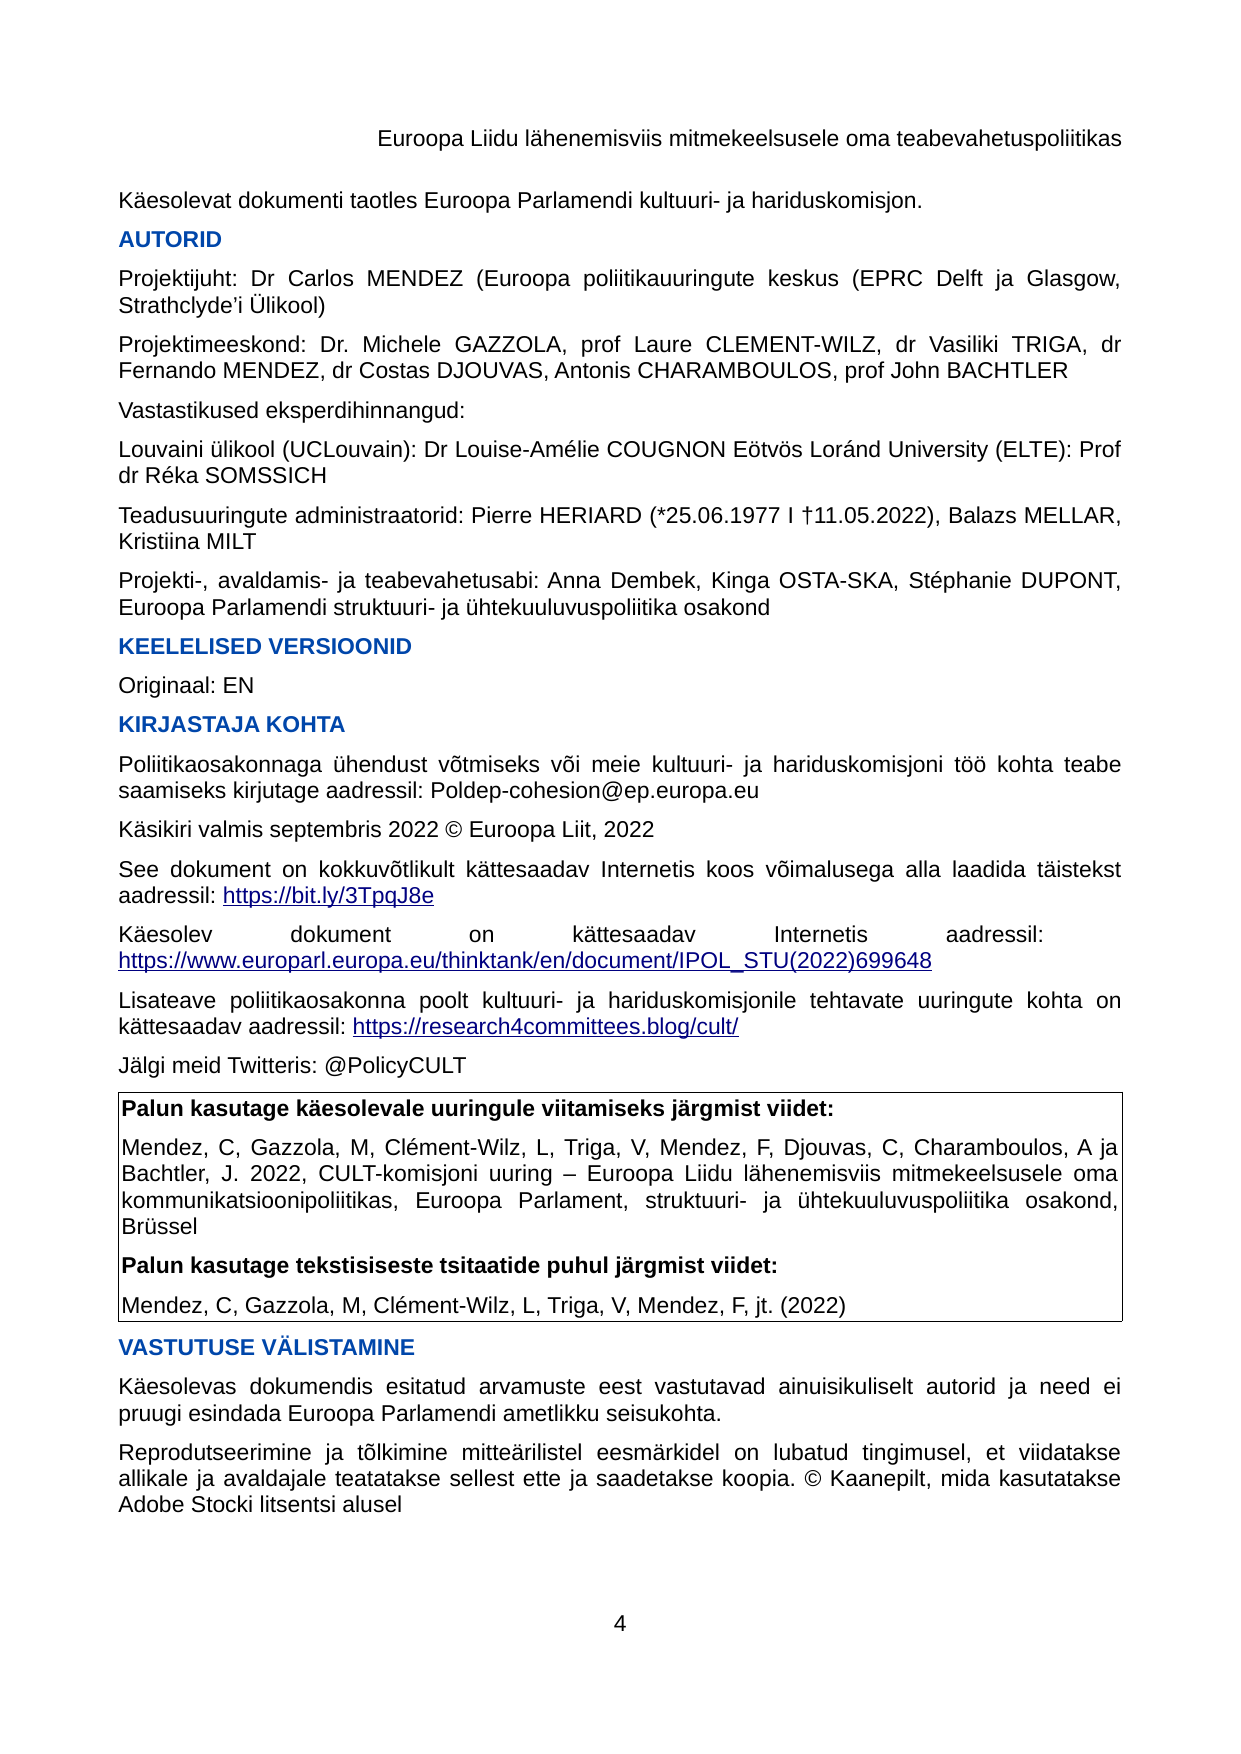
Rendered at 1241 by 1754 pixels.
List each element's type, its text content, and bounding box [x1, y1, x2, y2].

text Palun kasutage käesolevale uuringule viitamiseks järgmist viidet: [119, 1093, 1122, 1121]
text Poliitikaosakonnaga ühendust võtmiseks või meie kultuuri- ja hariduskomisjoni töö kohta teabe saamiseks kirjutage aadressil: Poldep-cohesion@ep.europa.eu [118, 751, 1122, 803]
text Lisateave poliitikaosakonna poolt kultuuri- ja hariduskomisjonile tehtavate uuringute kohta on kättesaadav aadressil: https://research4committees.blog/cult/ [118, 987, 1122, 1039]
text KEELELISED VERSIOONID [118, 633, 1122, 659]
text AUTORID [118, 226, 1122, 252]
text Vastastikused eksperdihinnangud: [118, 397, 1122, 423]
text Louvaini ülikool (UCLouvain): Dr Louise-Amélie COUGNON Eötvös Loránd University (ELTE): Prof dr Réka SOMSSICH [118, 436, 1122, 489]
text Käesolev dokument on kättesaadav Internetis aadressil: https://www.europarl.europa.eu/thinktank/en/document/IPOL_STU(2022)699648 [118, 921, 1122, 974]
text Palun kasutage tekstisiseste tsitaatide puhul järgmist viidet: [119, 1249, 1122, 1279]
text Mendez, C, Gazzola, M, Clément-Wilz, L, Triga, V, Mendez, F, Djouvas, C, Charamboulos, A ja Bachtler, J. 2022, CULT-komisjoni uuring – Euroopa Liidu lähenemisviis mitmekeelsusele oma kommunikatsioonipoliitikas, Euroopa Parlament, struktuuri- ja ühtekuuluvuspoliitika osakond, Brüssel [119, 1131, 1122, 1239]
text KIRJASTAJA KOHTA [118, 711, 1122, 738]
text Käesolevat dokumenti taotles Euroopa Parlamendi kultuuri- ja hariduskomisjon. [118, 187, 1122, 213]
text Originaal: EN [118, 672, 1122, 698]
text See dokument on kokkuvõtlikult kättesaadav Internetis koos võimalusega alla laadida täistekst aadressil: https://bit.ly/3TpqJ8e [118, 856, 1122, 908]
text Projektijuht: Dr Carlos MENDEZ (Euroopa poliitikauuringute keskus (EPRC Delft ja Glasgow, Strathclyde’i Ülikool) [118, 265, 1122, 318]
text Teadusuuringute administraatorid: Pierre HERIARD (*25.06.1977 I †11.05.2022), Balazs MELLAR, Kristiina MILT [118, 502, 1122, 554]
text Jälgi meid Twitteris: @PolicyCULT [118, 1052, 1122, 1079]
text Projektimeeskond: Dr. Michele GAZZOLA, prof Laure CLEMENT-WILZ, dr Vasiliki TRIGA, dr Fernando MENDEZ, dr Costas DJOUVAS, Antonis CHARAMBOULOS, prof John BACHTLER [118, 331, 1122, 384]
text Käsikiri valmis septembris 2022 © Euroopa Liit, 2022 [118, 816, 1122, 843]
text Reprodutseerimine ja tõlkimine mitteärilistel eesmärkidel on lubatud tingimusel, et viidatakse allikale ja avaldajale teatatakse sellest ette ja saadetakse koopia. © Kaanepilt, mida kasutatakse Adobe Stocki litsentsi alusel [118, 1439, 1122, 1518]
text VASTUTUSE VÄLISTAMINE [118, 1334, 1122, 1360]
text Projekti-, avaldamis- ja teabevahetusabi: Anna Dembek, Kinga OSTA-SKA, Stéphanie DUPONT, Euroopa Parlamendi struktuuri- ja ühtekuuluvuspoliitika osakond [118, 567, 1122, 620]
text Mendez, C, Gazzola, M, Clément-Wilz, L, Triga, V, Mendez, F, jt. (2022) [119, 1288, 1122, 1321]
text Käesolevas dokumendis esitatud arvamuste eest vastutavad ainuisikuliselt autorid ja need ei pruugi esindada Euroopa Parlamendi ametlikku seisukohta. [118, 1373, 1122, 1426]
